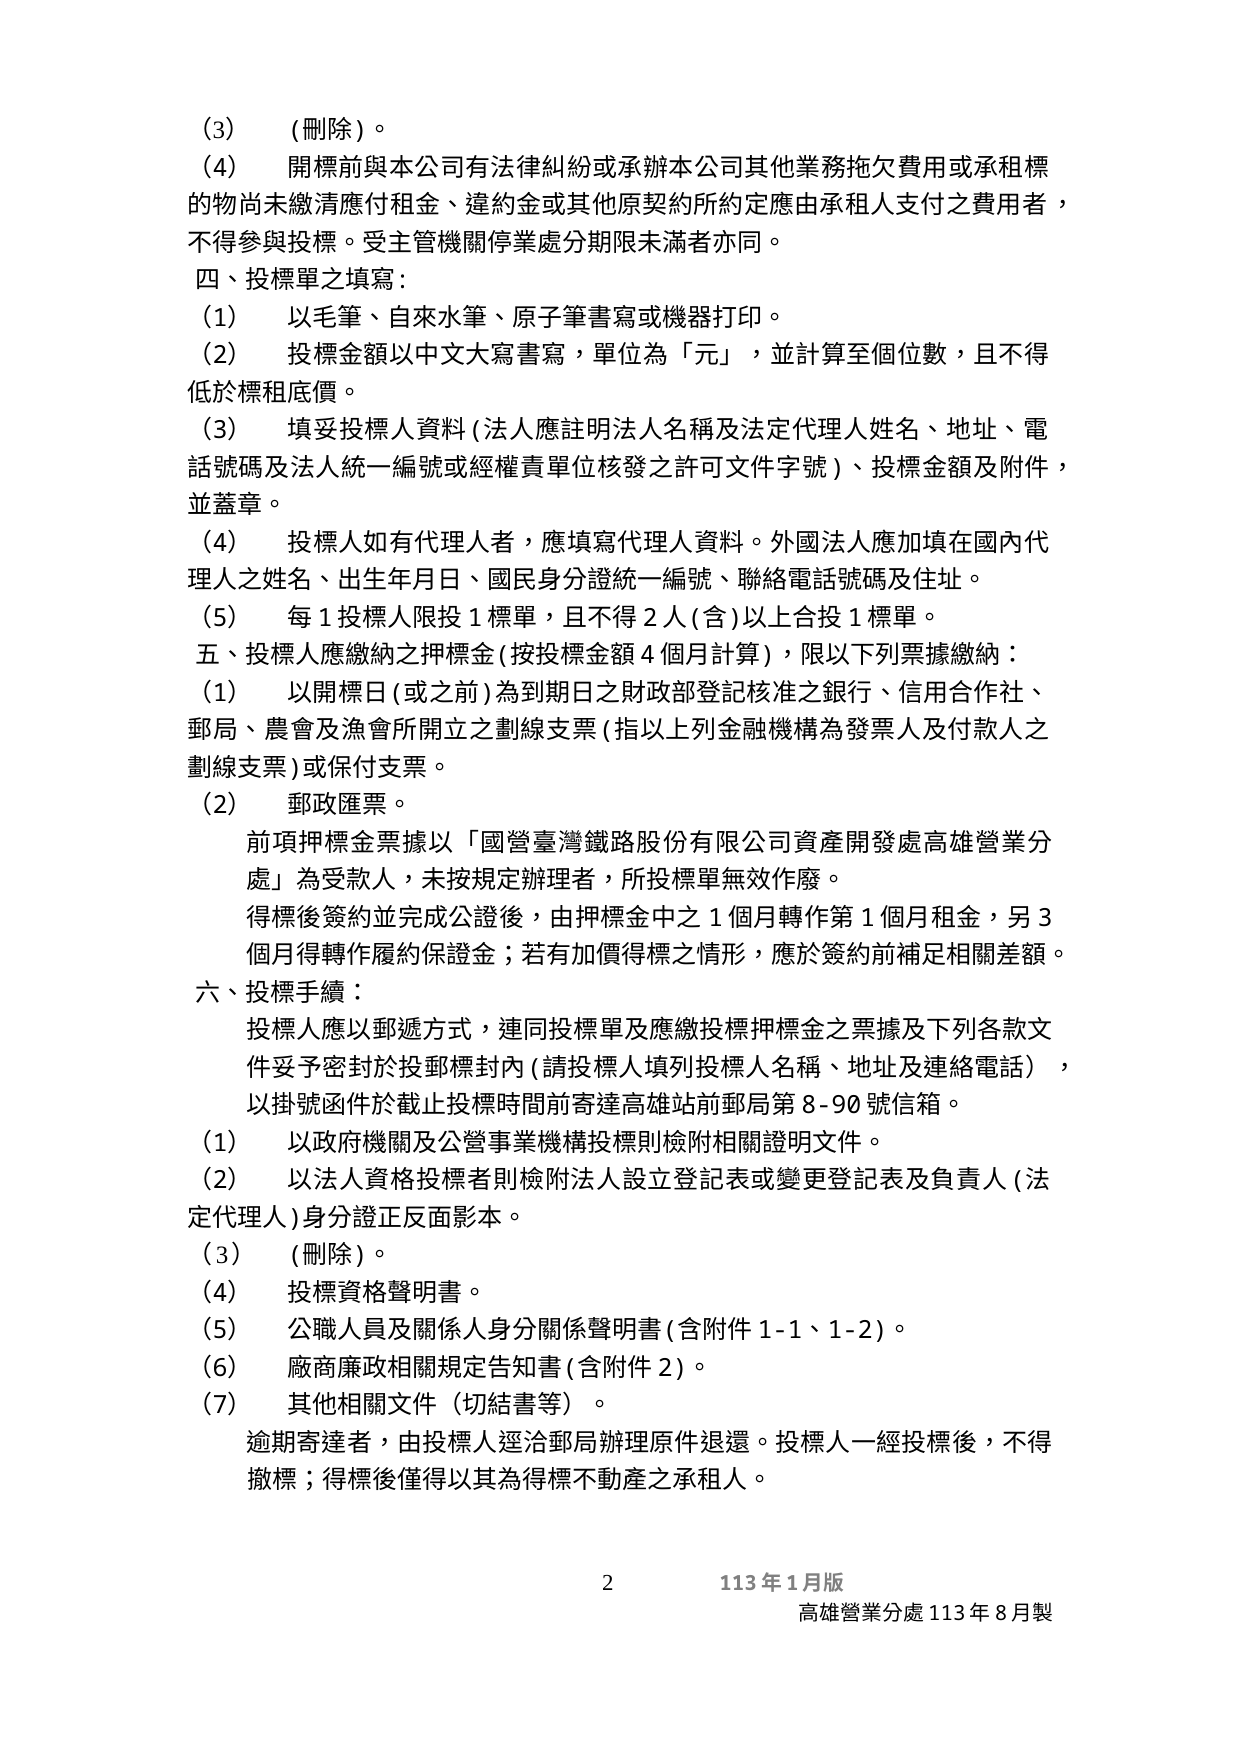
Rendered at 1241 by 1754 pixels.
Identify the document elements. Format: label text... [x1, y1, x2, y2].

list 投標金額以中文大寫書寫，單位為「元」，並計算至個位數，且不得低於標租底價。 [187, 333, 1051, 408]
list 廠商廉政相關規定告知書(含附件2)。 [187, 1346, 1051, 1383]
list (刪除)。 [187, 1233, 1051, 1271]
text 四、投標單之填寫: [195, 258, 1053, 296]
list 以毛筆、自來水筆、原子筆書寫或機器打印。 [187, 296, 1051, 333]
text 得標後簽約並完成公證後，由押標金中之1個月轉作第1個月租金，另3個月得轉作履約保證金；若有加價得標之情形，應於簽約前補足相關差額。 [246, 896, 1053, 971]
list (刪除)。 [187, 108, 1051, 146]
text 五、投標人應繳納之押標金(按投標金額4個月計算)，限以下列票據繳納： [195, 633, 1053, 671]
list 郵政匯票。 [187, 783, 1051, 821]
list 以開標日(或之前)為到期日之財政部登記核准之銀行、信用合作社、郵局、農會及漁會所開立之劃線支票(指以上列金融機構為發票人及付款人之劃線支票)或保付支票。 [187, 671, 1051, 783]
text 前項押標金票據以「國營臺灣鐵路股份有限公司資產開發處高雄營業分處」為受款人，未按規定辦理者，所投標單無效作廢。 [246, 821, 1053, 896]
list 填妥投標人資料(法人應註明法人名稱及法定代理人姓名、地址、電話號碼及法人統一編號或經權責單位核發之許可文件字號)、投標金額及附件，並蓋章。 [187, 408, 1051, 521]
list 公職人員及關係人身分關係聲明書(含附件1-1、1-2)。 [187, 1308, 1051, 1346]
list 以法人資格投標者則檢附法人設立登記表或變更登記表及負責人(法定代理人)身分證正反面影本。 [187, 1158, 1051, 1233]
list 投標人如有代理人者，應填寫代理人資料。外國法人應加填在國內代理人之姓名、出生年月日、國民身分證統一編號、聯絡電話號碼及住址。 [187, 521, 1051, 596]
text 逾期寄達者，由投標人逕洽郵局辦理原件退還。投標人一經投標後，不得撤標；得標後僅得以其為得標不動產之承租人。 [246, 1421, 1053, 1496]
list 以政府機關及公營事業機構投標則檢附相關證明文件。 [187, 1121, 1051, 1158]
text 六、投標手續： [195, 971, 1053, 1008]
list 每1投標人限投1標單，且不得2人(含)以上合投1標單。 [187, 596, 1051, 633]
list 投標資格聲明書。 [187, 1271, 1051, 1308]
list 其他相關文件（切結書等）。 [187, 1383, 1051, 1421]
list 開標前與本公司有法律糾紛或承辦本公司其他業務拖欠費用或承租標的物尚未繳清應付租金、違約金或其他原契約所約定應由承租人支付之費用者，不得參與投標。受主管機關停業處分期限未滿者亦同。 [187, 146, 1051, 258]
text 投標人應以郵遞方式，連同投標單及應繳投標押標金之票據及下列各款文件妥予密封於投郵標封內(請投標人填列投標人名稱、地址及連絡電話），以掛號函件於截止投標時間前寄達高雄站前郵局第8-90號信箱。 [246, 1008, 1053, 1121]
